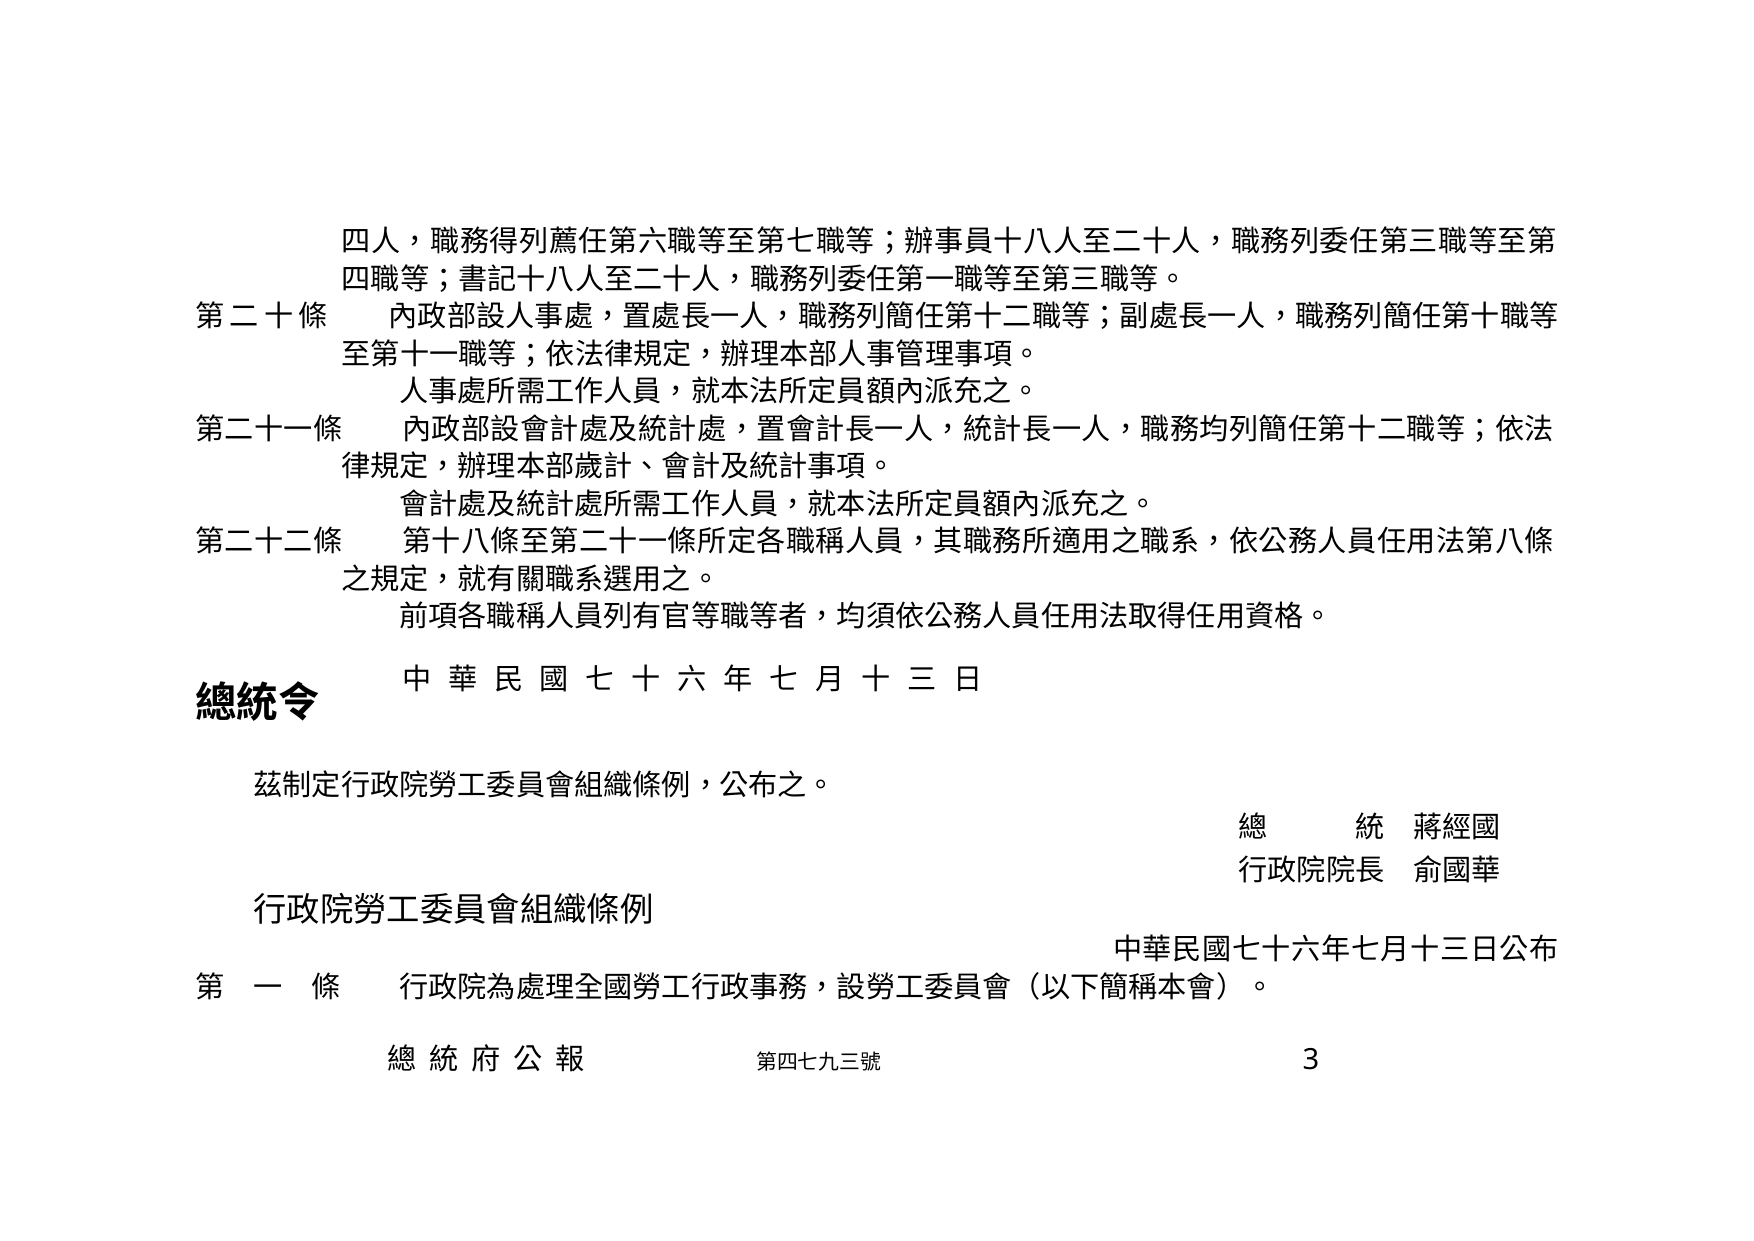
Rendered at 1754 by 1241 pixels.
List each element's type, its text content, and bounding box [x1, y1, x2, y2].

text 第二十二條 第十八條至第二十一條所定各職稱人員，其職務所適用之職系，依公務人員任用法第八條之規定，就有關職系選用之。 [195, 522, 1559, 597]
text 總 統 蔣經國 [195, 808, 1501, 845]
text 四人，職務得列薦任第六職等至第七職等；辦事員十八人至二十人，職務列委任第三職等至第四職等；書記十八人至二十人，職務列委任第一職等至第三職等。 [195, 222, 1559, 297]
table_header 總統令 [192, 659, 399, 765]
text 第二十條 內政部設人事處，置處長一人，職務列簡任第十二職等；副處長一人，職務列簡任第十職等至第十一職等；依法律規定，辦理本部人事管理事項。 [195, 297, 1559, 372]
table_header 中華民國七十六年七月十三日 [399, 659, 986, 765]
text 中華民國七十六年七月十三日公布 [195, 929, 1559, 967]
text 第 一 條 行政院為處理全國勞工行政事務，設勞工委員會（以下簡稱本會）。 [195, 967, 1559, 1004]
text 會計處及統計處所需工作人員，就本法所定員額內派充之。 [341, 484, 1559, 522]
text 人事處所需工作人員，就本法所定員額內派充之。 [341, 372, 1559, 409]
text 前項各職稱人員列有官等職等者，均須依公務人員任用法取得任用資格。 [341, 597, 1559, 634]
text 行政院院長 俞國華 [195, 850, 1501, 888]
text 第二十一條 內政部設會計處及統計處，置會計長一人，統計長一人，職務均列簡任第十二職等；依法律規定，辦理本部歲計、會計及統計事項。 [195, 409, 1559, 484]
text 行政院勞工委員會組織條例 [253, 888, 1559, 929]
text 茲制定行政院勞工委員會組織條例，公布之。 [195, 765, 1559, 803]
